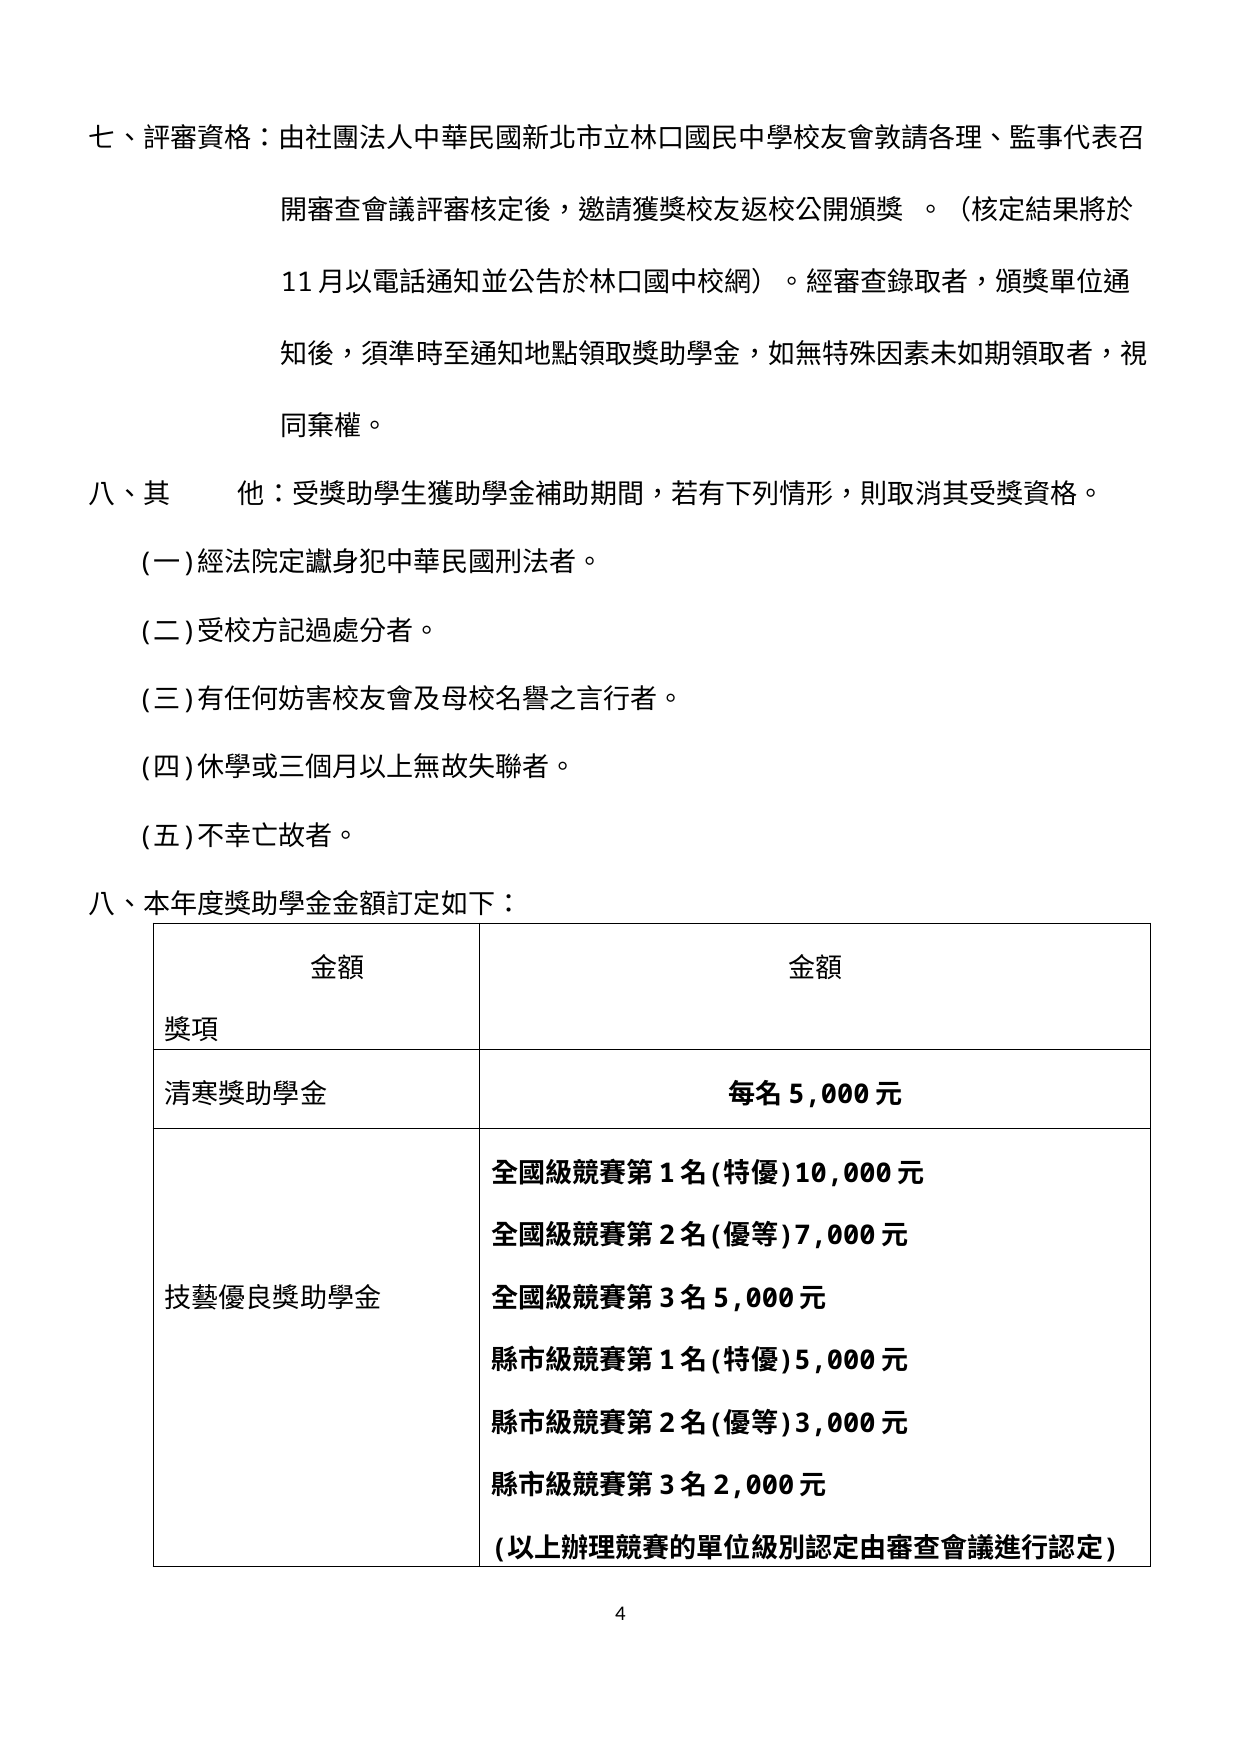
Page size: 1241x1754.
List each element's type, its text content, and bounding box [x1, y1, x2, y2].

text 八、其 他：受獎助學生獲助學金補助期間，若有下列情形，則取消其受獎資格。 [89, 450, 1152, 512]
text (一)經法院定讞身犯中華民國刑法者。 [89, 518, 1152, 581]
table_cell 技藝優良獎助學金 [154, 1129, 479, 1566]
text (二)受校方記過處分者。 [89, 587, 1152, 649]
table_cell 全國級競賽第1名(特優)10,000元 全國級競賽第2名(優等)7,000元 全國級競賽第3名5,000元 縣市級競賽第1名(特優)5,000元 縣市級競賽第2名(優等)3,000元 縣市級競賽第3名2,000元 (以上辦理競賽的單位級別認定由審查會議進行認定) [480, 1129, 1150, 1566]
text 八、本年度獎助學金金額訂定如下： [89, 860, 1152, 922]
text 七、評審資格：由社團法人中華民國新北市立林口國民中學校友會敦請各理、監事代表召開審查會議評審核定後，邀請獲獎校友返校公開頒獎 。（核定結果將於11月以電話通知並公告於林口國中校網）。經審查錄取者，頒獎單位通知後，須準時至通知地點領取獎助學金，如無特殊因素未如期領取者，視同棄權。 [89, 94, 1152, 444]
text (五)不幸亡故者。 [89, 792, 1152, 854]
text (四)休學或三個月以上無故失聯者。 [89, 723, 1152, 786]
table_cell 清寒獎助學金 [154, 1050, 479, 1128]
table_header 金額 [480, 924, 1150, 1048]
table_header 金額 獎項 [154, 924, 479, 1048]
text (三)有任何妨害校友會及母校名譽之言行者。 [89, 655, 1152, 717]
table_cell 每名5,000元 [480, 1050, 1150, 1128]
